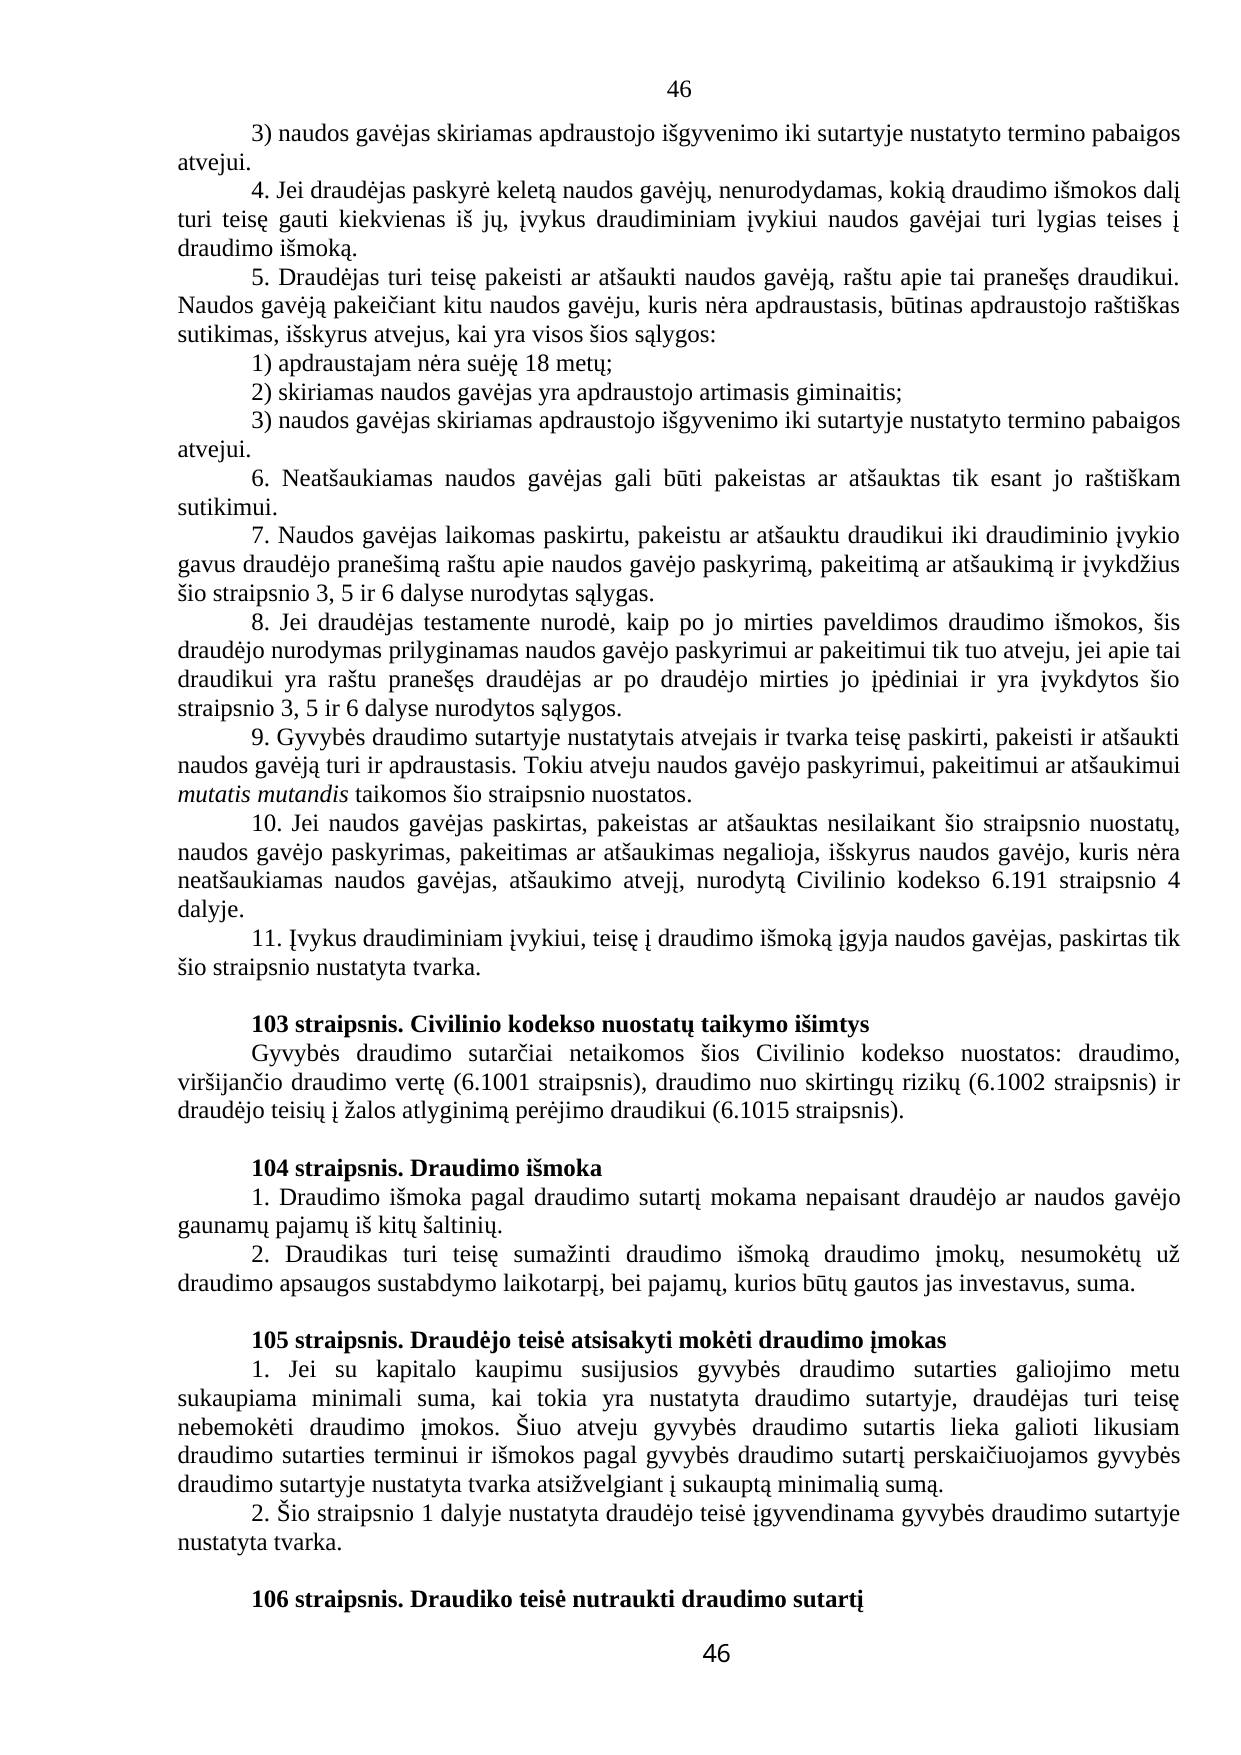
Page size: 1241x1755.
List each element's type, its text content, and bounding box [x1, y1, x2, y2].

text 7. Naudos gavėjas laikomas paskirtu, pakeistu ar atšauktu draudikui iki draudiminio įvykio gavus draudėjo pranešimą raštu apie naudos gavėjo paskyrimą, pakeitimą ar atšaukimą ir įvykdžius šio straipsnio 3, 5 ir 6 dalyse nurodytas sąlygas. [177, 521, 1181, 607]
text 106 straipsnis. Draudiko teisė nutraukti draudimo sutartį [177, 1584, 1181, 1613]
text 104 straipsnis. Draudimo išmoka [177, 1153, 1181, 1182]
text 6. Neatšaukiamas naudos gavėjas gali būti pakeistas ar atšauktas tik esant jo raštiškam sutikimui. [177, 463, 1181, 521]
text 8. Jei draudėjas testamente nurodė, kaip po jo mirties paveldimos draudimo išmokos, šis draudėjo nurodymas prilyginamas naudos gavėjo paskyrimui ar pakeitimui tik tuo atveju, jei apie tai draudikui yra raštu pranešęs draudėjas ar po draudėjo mirties jo įpėdiniai ir yra įvykdytos šio straipsnio 3, 5 ir 6 dalyse nurodytos sąlygos. [177, 607, 1181, 722]
text 2. Draudikas turi teisę sumažinti draudimo išmoką draudimo įmokų, nesumokėtų už draudimo apsaugos sustabdymo laikotarpį, bei pajamų, kurios būtų gautos jas investavus, suma. [177, 1239, 1181, 1297]
text 1) apdraustajam nėra suėję 18 metų; [177, 348, 1181, 377]
text 9. Gyvybės draudimo sutartyje nustatytais atvejais ir tvarka teisę paskirti, pakeisti ir atšaukti naudos gavėją turi ir apdraustasis. Tokiu atveju naudos gavėjo paskyrimui, pakeitimui ar atšaukimui mutatis mutandis taikomos šio straipsnio nuostatos. [177, 722, 1181, 808]
text 105 straipsnis. Draudėjo teisė atsisakyti mokėti draudimo įmokas [177, 1326, 1181, 1354]
text 103 straipsnis. Civilinio kodekso nuostatų taikymo išimtys [177, 1009, 1181, 1038]
text 2. Šio straipsnio 1 dalyje nustatyta draudėjo teisė įgyvendinama gyvybės draudimo sutartyje nustatyta tvarka. [177, 1498, 1181, 1556]
text 1. Draudimo išmoka pagal draudimo sutartį mokama nepaisant draudėjo ar naudos gavėjo gaunamų pajamų iš kitų šaltinių. [177, 1182, 1181, 1239]
text 11. Įvykus draudiminiam įvykiui, teisę į draudimo išmoką įgyja naudos gavėjas, paskirtas tik šio straipsnio nustatyta tvarka. [177, 923, 1181, 981]
text Gyvybės draudimo sutarčiai netaikomos šios Civilinio kodekso nuostatos: draudimo, viršijančio draudimo vertę (6.1001 straipsnis), draudimo nuo skirtingų rizikų (6.1002 straipsnis) ir draudėjo teisių į žalos atlyginimą perėjimo draudikui (6.1015 straipsnis). [177, 1038, 1181, 1124]
text 3) naudos gavėjas skiriamas apdraustojo išgyvenimo iki sutartyje nustatyto termino pabaigos atvejui. [177, 406, 1181, 463]
text 5. Draudėjas turi teisę pakeisti ar atšaukti naudos gavėją, raštu apie tai pranešęs draudikui. Naudos gavėją pakeičiant kitu naudos gavėju, kuris nėra apdraustasis, būtinas apdraustojo raštiškas sutikimas, išskyrus atvejus, kai yra visos šios sąlygos: [177, 262, 1181, 348]
text 1. Jei su kapitalo kaupimu susijusios gyvybės draudimo sutarties galiojimo metu sukaupiama minimali suma, kai tokia yra nustatyta draudimo sutartyje, draudėjas turi teisę nebemokėti draudimo įmokos. Šiuo atveju gyvybės draudimo sutartis lieka galioti likusiam draudimo sutarties terminui ir išmokos pagal gyvybės draudimo sutartį perskaičiuojamos gyvybės draudimo sutartyje nustatyta tvarka atsižvelgiant į sukauptą minimalią sumą. [177, 1354, 1181, 1498]
text 3) naudos gavėjas skiriamas apdraustojo išgyvenimo iki sutartyje nustatyto termino pabaigos atvejui. [177, 118, 1181, 176]
text 4. Jei draudėjas paskyrė keletą naudos gavėjų, nenurodydamas, kokią draudimo išmokos dalį turi teisę gauti kiekvienas iš jų, įvykus draudiminiam įvykiui naudos gavėjai turi lygias teises į draudimo išmoką. [177, 176, 1181, 262]
text 2) skiriamas naudos gavėjas yra apdraustojo artimasis giminaitis; [177, 377, 1181, 406]
text 10. Jei naudos gavėjas paskirtas, pakeistas ar atšauktas nesilaikant šio straipsnio nuostatų, naudos gavėjo paskyrimas, pakeitimas ar atšaukimas negalioja, išskyrus naudos gavėjo, kuris nėra neatšaukiamas naudos gavėjas, atšaukimo atvejį, nurodytą Civilinio kodekso 6.191 straipsnio 4 dalyje. [177, 808, 1181, 923]
